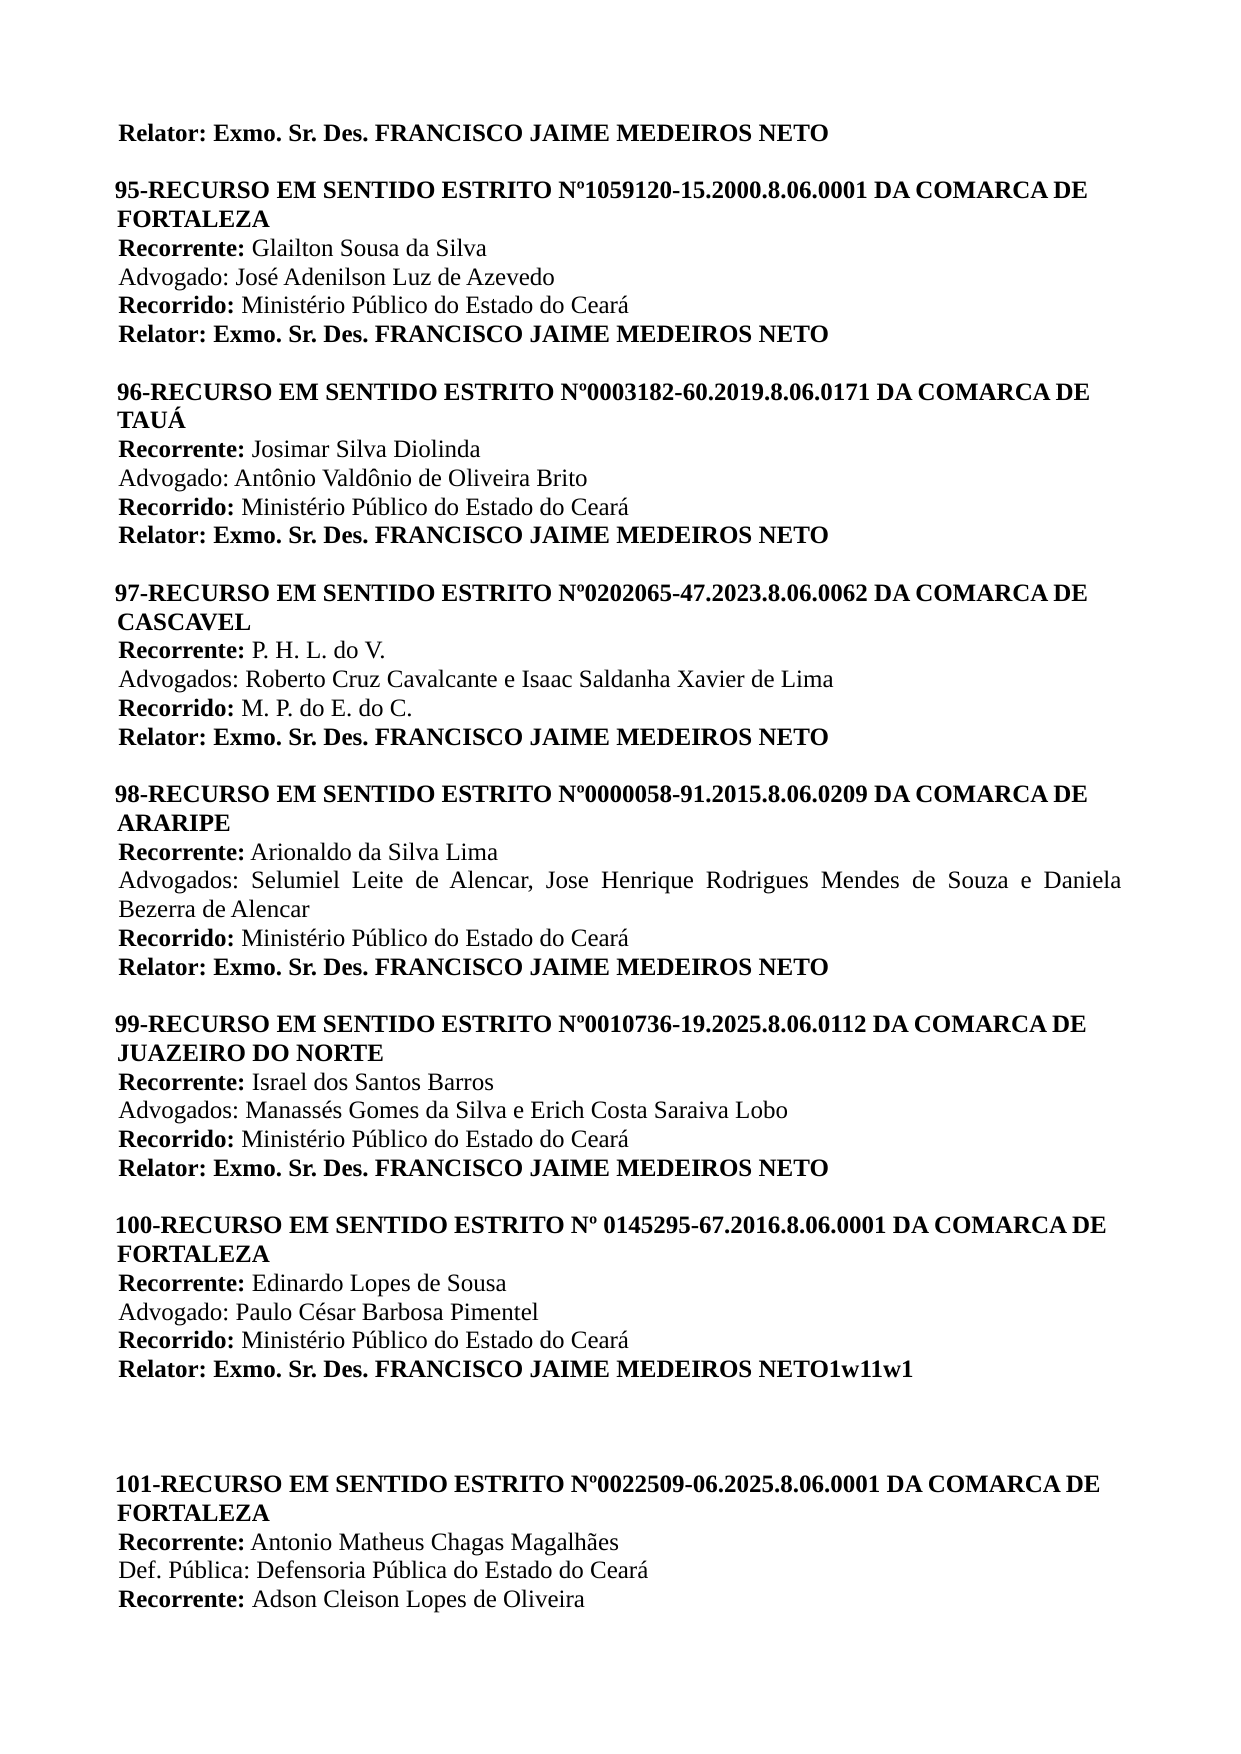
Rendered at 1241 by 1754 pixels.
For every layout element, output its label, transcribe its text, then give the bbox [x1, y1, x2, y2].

text 101-RECURSO EM SENTIDO ESTRITO Nº0022509-06.2025.8.06.0001 DA COMARCA DE FORTALEZA [114, 1469, 1122, 1527]
text Advogados: Roberto Cruz Cavalcante e Isaac Saldanha Xavier de Lima [118, 664, 1122, 693]
text Relator: Exmo. Sr. Des. FRANCISCO JAIME MEDEIROS NETO1w11w1 [118, 1354, 1122, 1383]
text Relator: Exmo. Sr. Des. FRANCISCO JAIME MEDEIROS NETO [118, 1153, 1122, 1182]
text 99-RECURSO EM SENTIDO ESTRITO Nº0010736-19.2025.8.06.0112 DA COMARCA DE JUAZEIRO DO NORTE [114, 1009, 1122, 1067]
text Advogado: Antônio Valdônio de Oliveira Brito [118, 463, 1122, 492]
text Recorrente: Israel dos Santos Barros [118, 1067, 1122, 1096]
text Recorrido: Ministério Público do Estado do Ceará [118, 1326, 1122, 1354]
text 96-RECURSO EM SENTIDO ESTRITO Nº0003182-60.2019.8.06.0171 DA COMARCA DE TAUÁ [117, 377, 1122, 434]
text 97-RECURSO EM SENTIDO ESTRITO Nº0202065-47.2023.8.06.0062 DA COMARCA DE CASCAVEL [114, 578, 1122, 636]
text Recorrente: P. H. L. do V. [118, 636, 1122, 664]
text Relator: Exmo. Sr. Des. FRANCISCO JAIME MEDEIROS NETO [118, 319, 1122, 348]
text Relator: Exmo. Sr. Des. FRANCISCO JAIME MEDEIROS NETO [118, 521, 1122, 549]
text Recorrente: Glailton Sousa da Silva [118, 233, 1122, 262]
text Def. Pública: Defensoria Pública do Estado do Ceará [118, 1556, 1122, 1584]
text Recorrido: Ministério Público do Estado do Ceará [118, 291, 1122, 319]
text Relator: Exmo. Sr. Des. FRANCISCO JAIME MEDEIROS NETO [118, 722, 1122, 751]
text Recorrido: Ministério Público do Estado do Ceará [118, 923, 1122, 952]
text Recorrido: Ministério Público do Estado do Ceará [118, 1124, 1122, 1153]
text Advogado: Paulo César Barbosa Pimentel [118, 1297, 1122, 1326]
text Recorrente: Edinardo Lopes de Sousa [118, 1268, 1122, 1297]
text Recorrente: Arionaldo da Silva Lima [118, 837, 1122, 866]
text Recorrido: Ministério Público do Estado do Ceará [118, 492, 1122, 521]
text 100-RECURSO EM SENTIDO ESTRITO Nº 0145295-67.2016.8.06.0001 DA COMARCA DE FORTALEZA [114, 1211, 1122, 1268]
text Recorrente: Josimar Silva Diolinda [118, 434, 1122, 463]
text Recorrido: M. P. do E. do C. [118, 693, 1122, 722]
text Advogados: Selumiel Leite de Alencar, Jose Henrique Rodrigues Mendes de Souza e Daniela Bezerra de Alencar [118, 866, 1122, 923]
text Relator: Exmo. Sr. Des. FRANCISCO JAIME MEDEIROS NETO [118, 118, 1122, 147]
text Advogado: José Adenilson Luz de Azevedo [118, 262, 1122, 291]
text Relator: Exmo. Sr. Des. FRANCISCO JAIME MEDEIROS NETO [118, 952, 1122, 981]
text Recorrente: Antonio Matheus Chagas Magalhães [118, 1527, 1122, 1556]
text Advogados: Manassés Gomes da Silva e Erich Costa Saraiva Lobo [118, 1096, 1122, 1124]
text 98-RECURSO EM SENTIDO ESTRITO Nº0000058-91.2015.8.06.0209 DA COMARCA DE ARARIPE [114, 779, 1122, 837]
text Recorrente: Adson Cleison Lopes de Oliveira [118, 1584, 1122, 1613]
text 95-RECURSO EM SENTIDO ESTRITO Nº1059120-15.2000.8.06.0001 DA COMARCA DE FORTALEZA [114, 176, 1122, 233]
